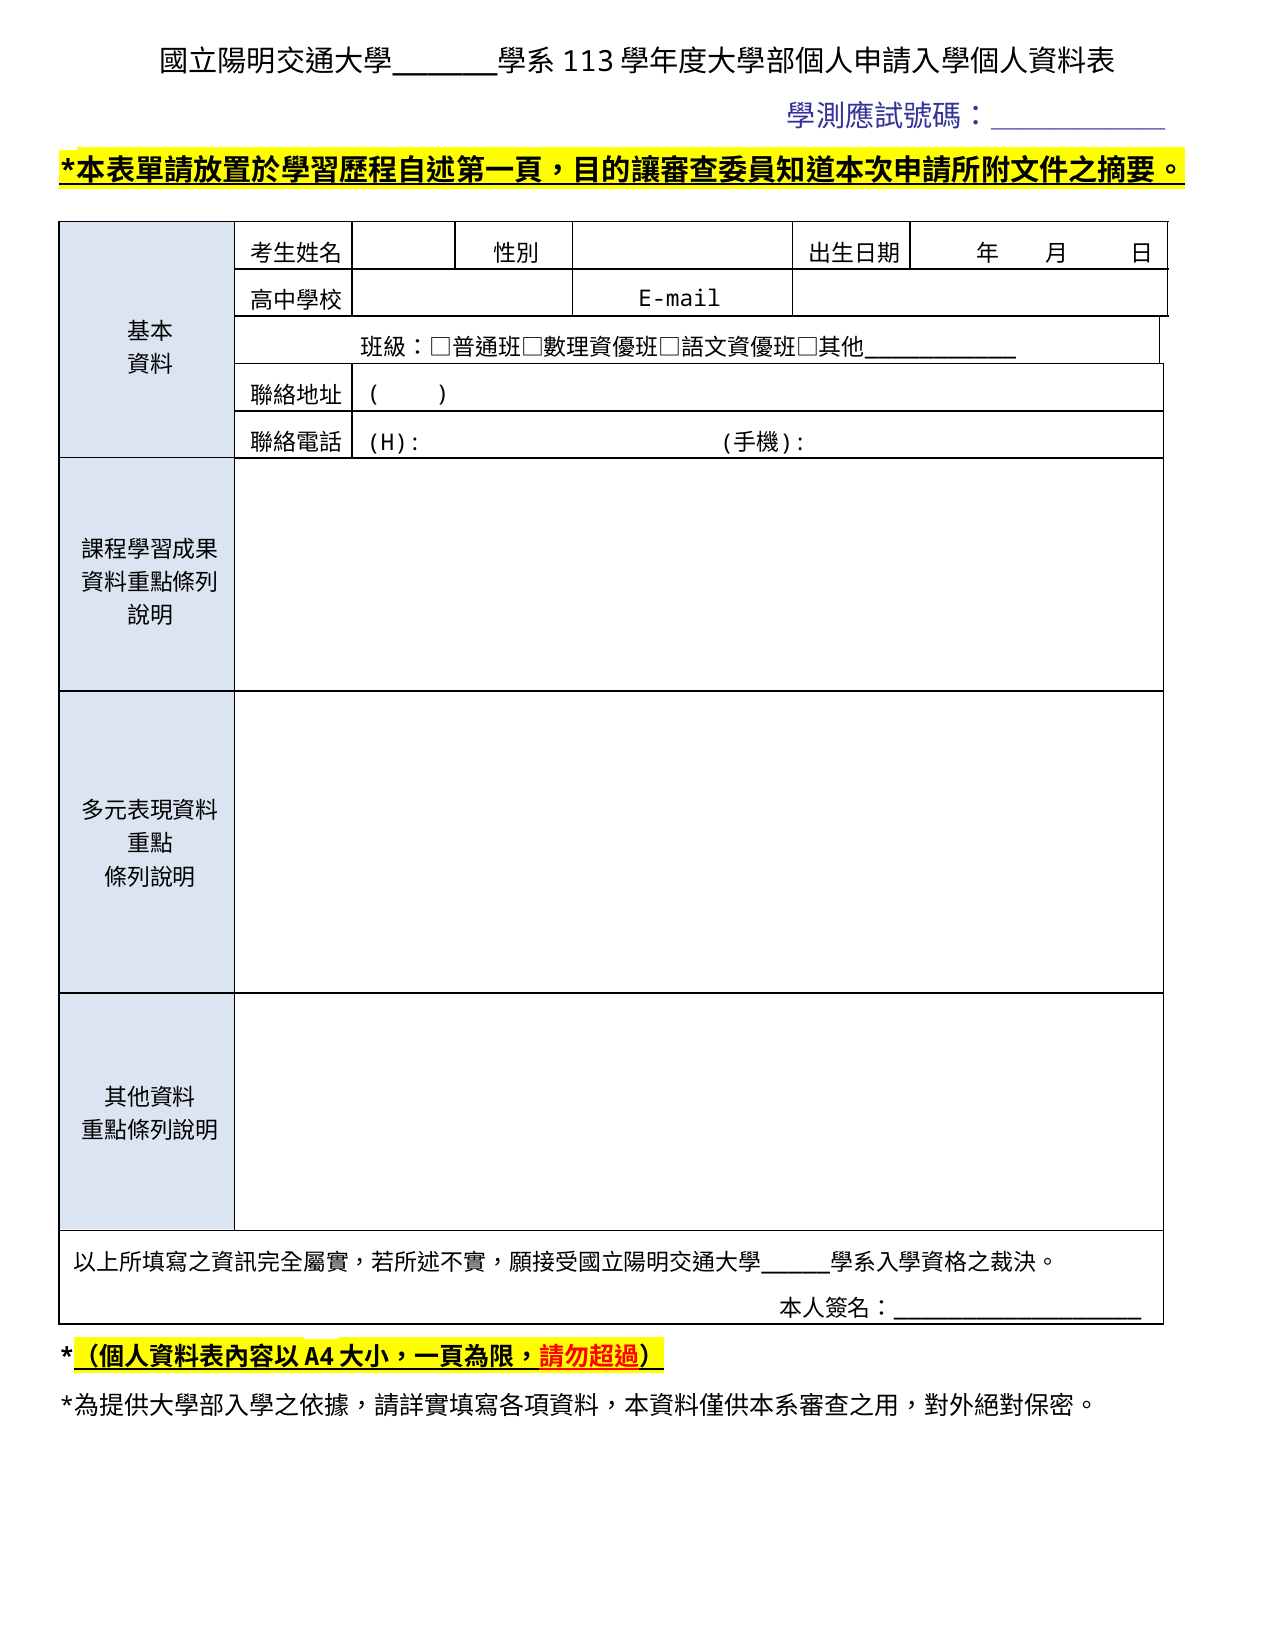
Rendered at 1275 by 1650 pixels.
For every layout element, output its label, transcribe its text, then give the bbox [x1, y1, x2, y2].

table_cell ( ) [353, 364, 1163, 410]
text *為提供大學部入學之依據，請詳實填寫各項資料，本資料僅供本系審查之用，對外絕對保密。 [59, 1386, 1210, 1422]
table_cell [235, 994, 1163, 1229]
table_cell [235, 459, 1163, 690]
table_cell [1164, 457, 1168, 690]
table_cell (H): (手機): [353, 412, 1163, 457]
table_cell [235, 692, 1163, 992]
table_cell [1164, 363, 1168, 410]
table_header [573, 222, 792, 268]
table_cell 聯絡電話 [235, 412, 351, 457]
table_header 考生姓名 [235, 222, 351, 268]
table_cell 以上所填寫之資訊完全屬實，若所述不實，願接受國立陽明交通大學_____學系入學資格之裁決。 本人簽名：__________________ [60, 1231, 1163, 1323]
table_cell [1164, 1230, 1168, 1323]
table_header 性別 [456, 222, 572, 268]
table_cell 課程學習成果資料重點條列說明 [60, 458, 234, 690]
table_cell [1164, 317, 1168, 363]
table_cell 其他資料 重點條列說明 [60, 994, 234, 1229]
table_cell 聯絡地址 [235, 364, 351, 410]
text 國立陽明交通大學______學系113學年度大學部個人申請入學個人資料表 [59, 37, 1216, 79]
table_cell 高中學校 [235, 270, 351, 315]
text 學測應試號碼：＿＿＿＿＿＿ [59, 92, 1166, 134]
table_header 基本 資料 [60, 222, 234, 457]
table_cell E-mail [573, 270, 792, 315]
table_cell 多元表現資料重點 條列說明 [60, 692, 234, 992]
table_cell [1164, 690, 1168, 992]
table_cell [1164, 992, 1168, 1229]
table_header 年 月 日 [911, 222, 1167, 268]
table_cell [353, 270, 572, 315]
text *（個人資料表內容以A4大小，一頁為限，請勿超過） [59, 1337, 1210, 1373]
table_cell [793, 270, 1167, 315]
table_cell [1164, 410, 1168, 457]
text *本表單請放置於學習歷程自述第一頁，目的讓審查委員知道本次申請所附文件之摘要。 [59, 147, 1210, 189]
table_header [353, 222, 454, 268]
table_cell 班級：□普通班□數理資優班□語文資優班□其他___________ [235, 317, 1159, 363]
table_header 出生日期 [793, 222, 909, 268]
